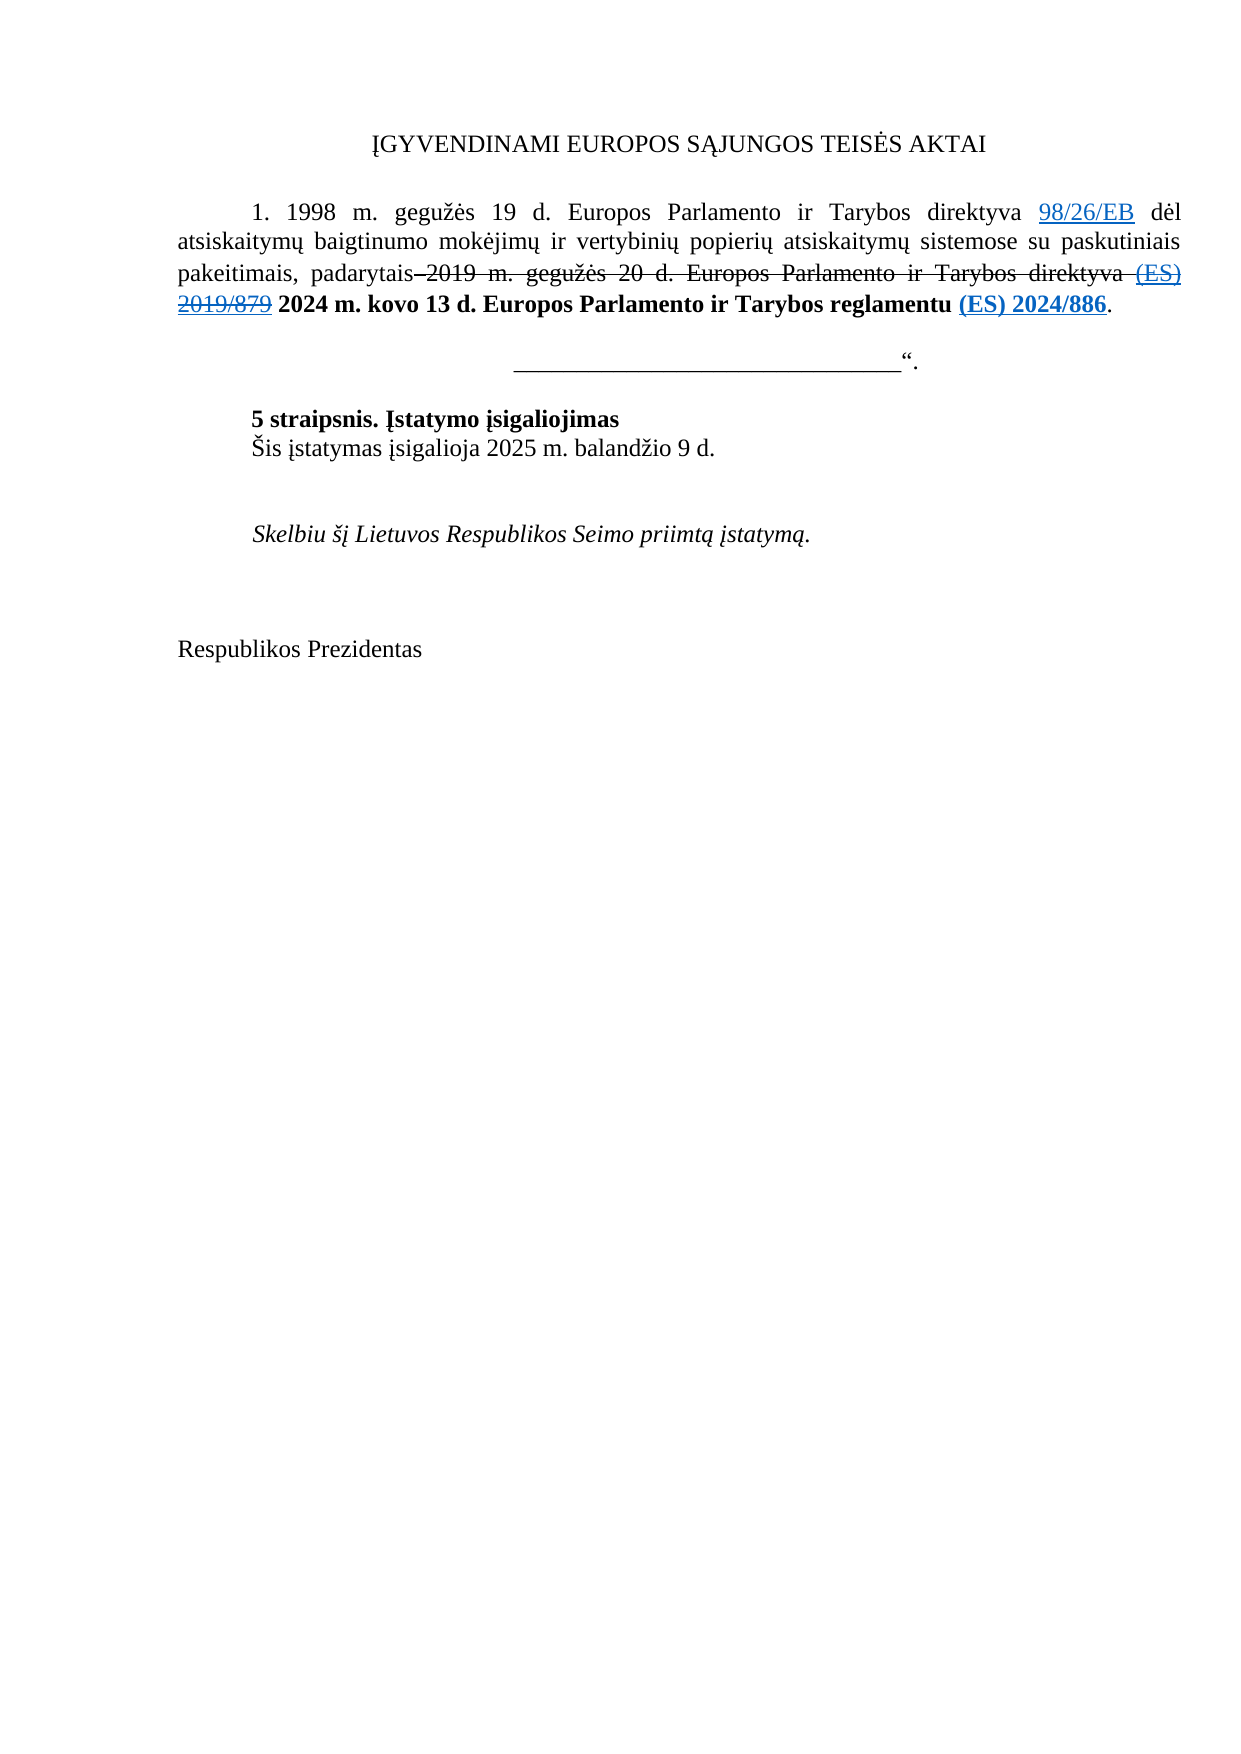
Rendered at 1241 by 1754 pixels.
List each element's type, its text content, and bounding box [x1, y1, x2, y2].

text 5 straipsnis. Įstatymo įsigaliojimas [177, 404, 1181, 433]
text Respublikos Prezidentas [177, 634, 1181, 663]
text 1. 1998 m. gegužės 19 d. Europos Parlamento ir Tarybos direktyva 98/26/EB dėl atsiskaitymų baigtinumo mokėjimų ir vertybinių popierių atsiskaitymų sistemose su paskutiniais pakeitimais, padarytais 2019 m. gegužės 20 d. Europos Parlamento ir Tarybos direktyva (ES) 2019/879 2024 m. kovo 13 d. Europos Parlamento ir Tarybos reglamentu (ES) 2024/886. [177, 197, 1181, 318]
text _______________________________“. [177, 346, 1181, 375]
text Šis įstatymas įsigalioja 2025 m. balandžio 9 d. [177, 433, 1181, 461]
text Skelbiu šį Lietuvos Respublikos Seimo priimtą įstatymą. [177, 519, 1181, 548]
text ĮGYVENDINAMI EUROPOS SĄJUNGOS TEISĖS AKTAI [177, 118, 1181, 158]
